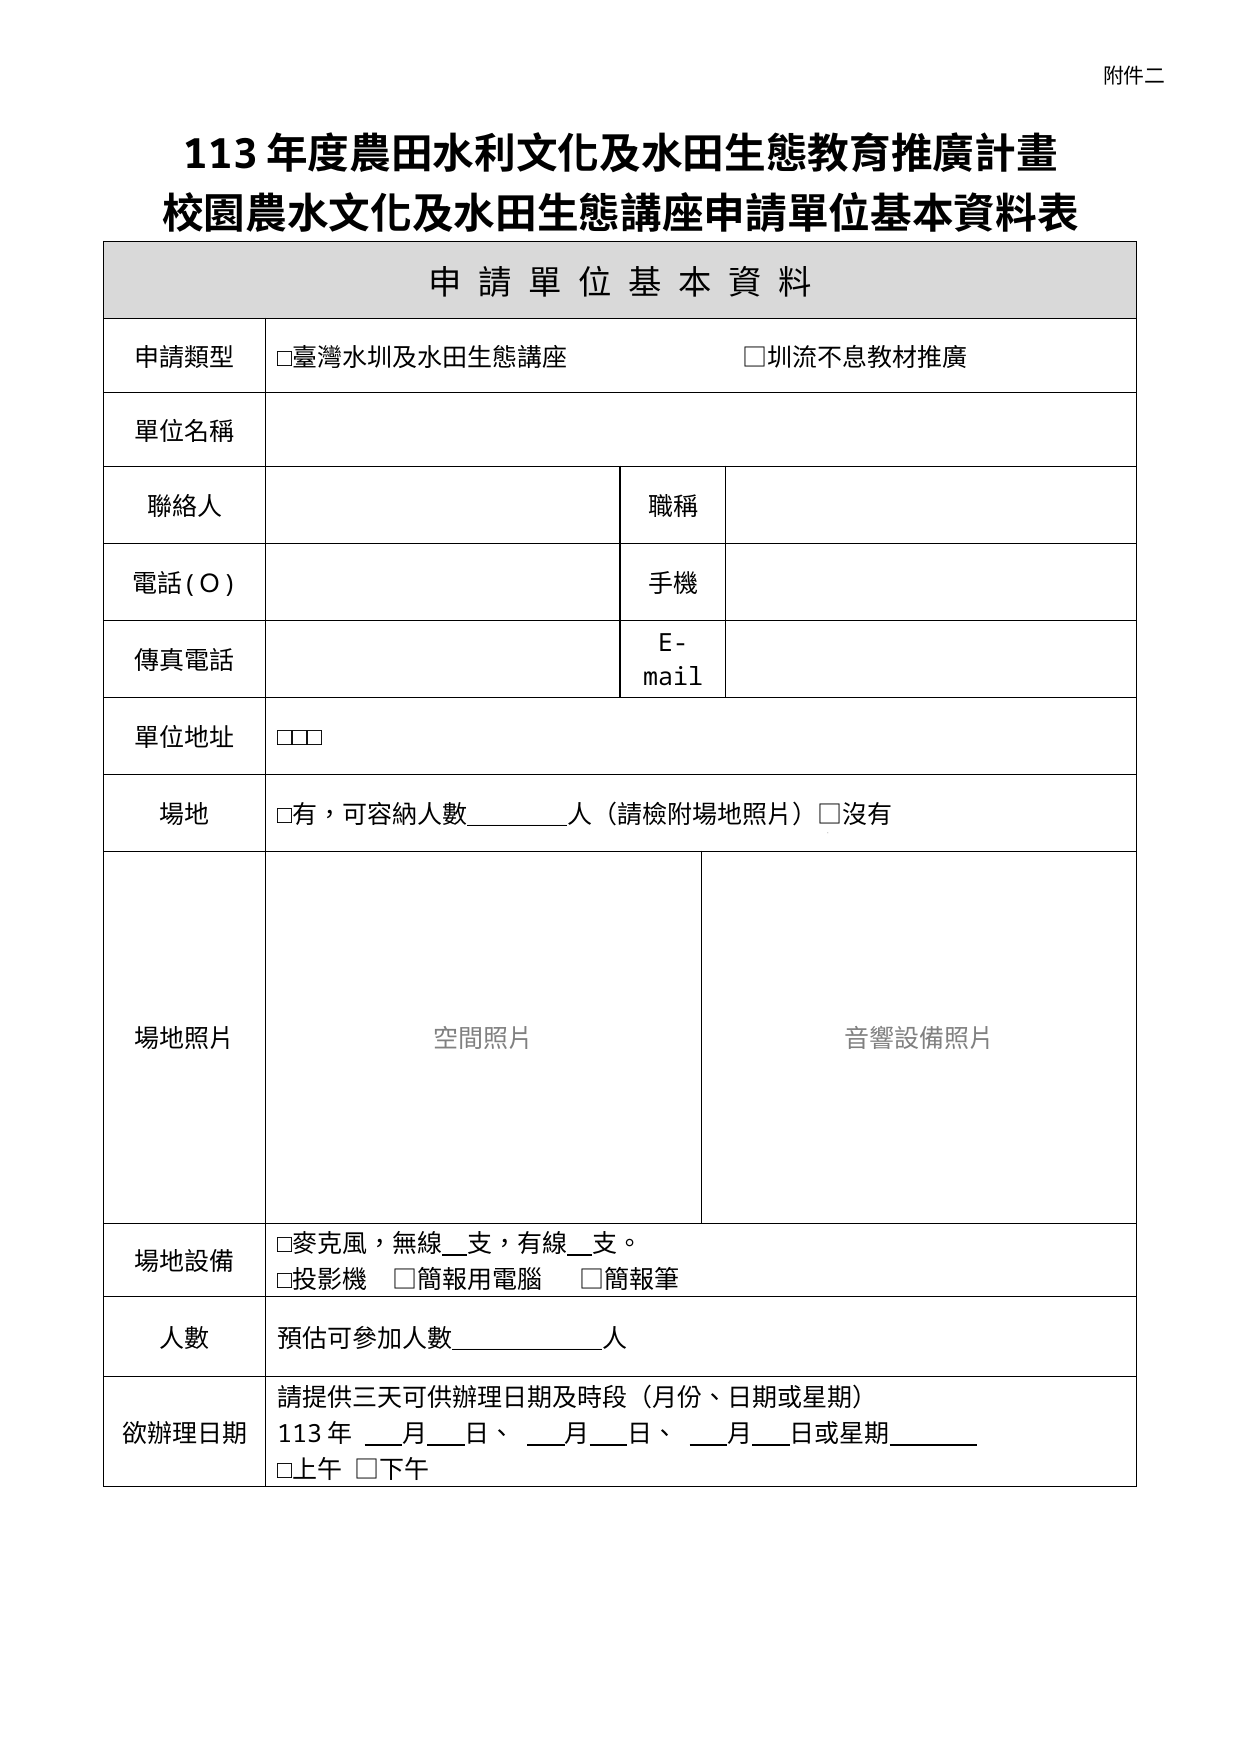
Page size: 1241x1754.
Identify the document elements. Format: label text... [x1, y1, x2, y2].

table_cell 人數 [104, 1297, 265, 1376]
table_cell 聯絡人 [104, 467, 265, 543]
table_cell [726, 621, 1136, 697]
table_cell 場地照片 [104, 852, 265, 1222]
table_cell [266, 393, 1136, 466]
table_cell 場地 [104, 775, 265, 851]
table_cell [726, 467, 1136, 543]
text 113年度農田水利文化及水田生態教育推廣計畫 [75, 120, 1165, 180]
table_cell 單位地址 [104, 698, 265, 773]
table_cell 請提供三天可供辦理日期及時段（月份、日期或星期） 113年 月 日、 月 日、 月 日或星期 □上午 □下午 [266, 1377, 1136, 1486]
table_cell 單位名稱 [104, 393, 265, 466]
table_cell 申請類型 [104, 319, 265, 392]
table_cell 空間照片 [266, 852, 701, 1222]
table_cell 欲辦理日期 [104, 1377, 265, 1486]
table_cell 電話(Ｏ) [104, 544, 265, 619]
table_cell [266, 544, 619, 619]
table_cell [266, 621, 619, 697]
table_cell 職稱 [621, 467, 725, 543]
table_cell 傳真電話 [104, 621, 265, 697]
table_cell [726, 544, 1136, 619]
table_cell [266, 467, 619, 543]
table_cell 場地設備 [104, 1224, 265, 1296]
table_cell □□□ [266, 698, 1136, 773]
table_cell 音響設備照片 [702, 852, 1136, 1222]
text 校園農水文化及水田生態講座申請單位基本資料表 [75, 180, 1165, 241]
table_cell E-mail [621, 621, 725, 697]
table_cell □有，可容納人數＿＿＿＿人（請檢附場地照片）□沒有 [266, 775, 1136, 851]
table_cell □麥克風，無線 支，有線 支。 □投影機 □簡報用電腦 □簡報筆 [266, 1224, 1136, 1296]
table_cell □臺灣水圳及水田生態講座 □圳流不息教材推廣 [266, 319, 1136, 392]
table_cell 預估可參加人數＿＿＿＿＿＿人 [266, 1297, 1136, 1376]
table_header 申 請 單 位 基 本 資 料 [104, 242, 1136, 318]
table_cell 手機 [621, 544, 725, 619]
